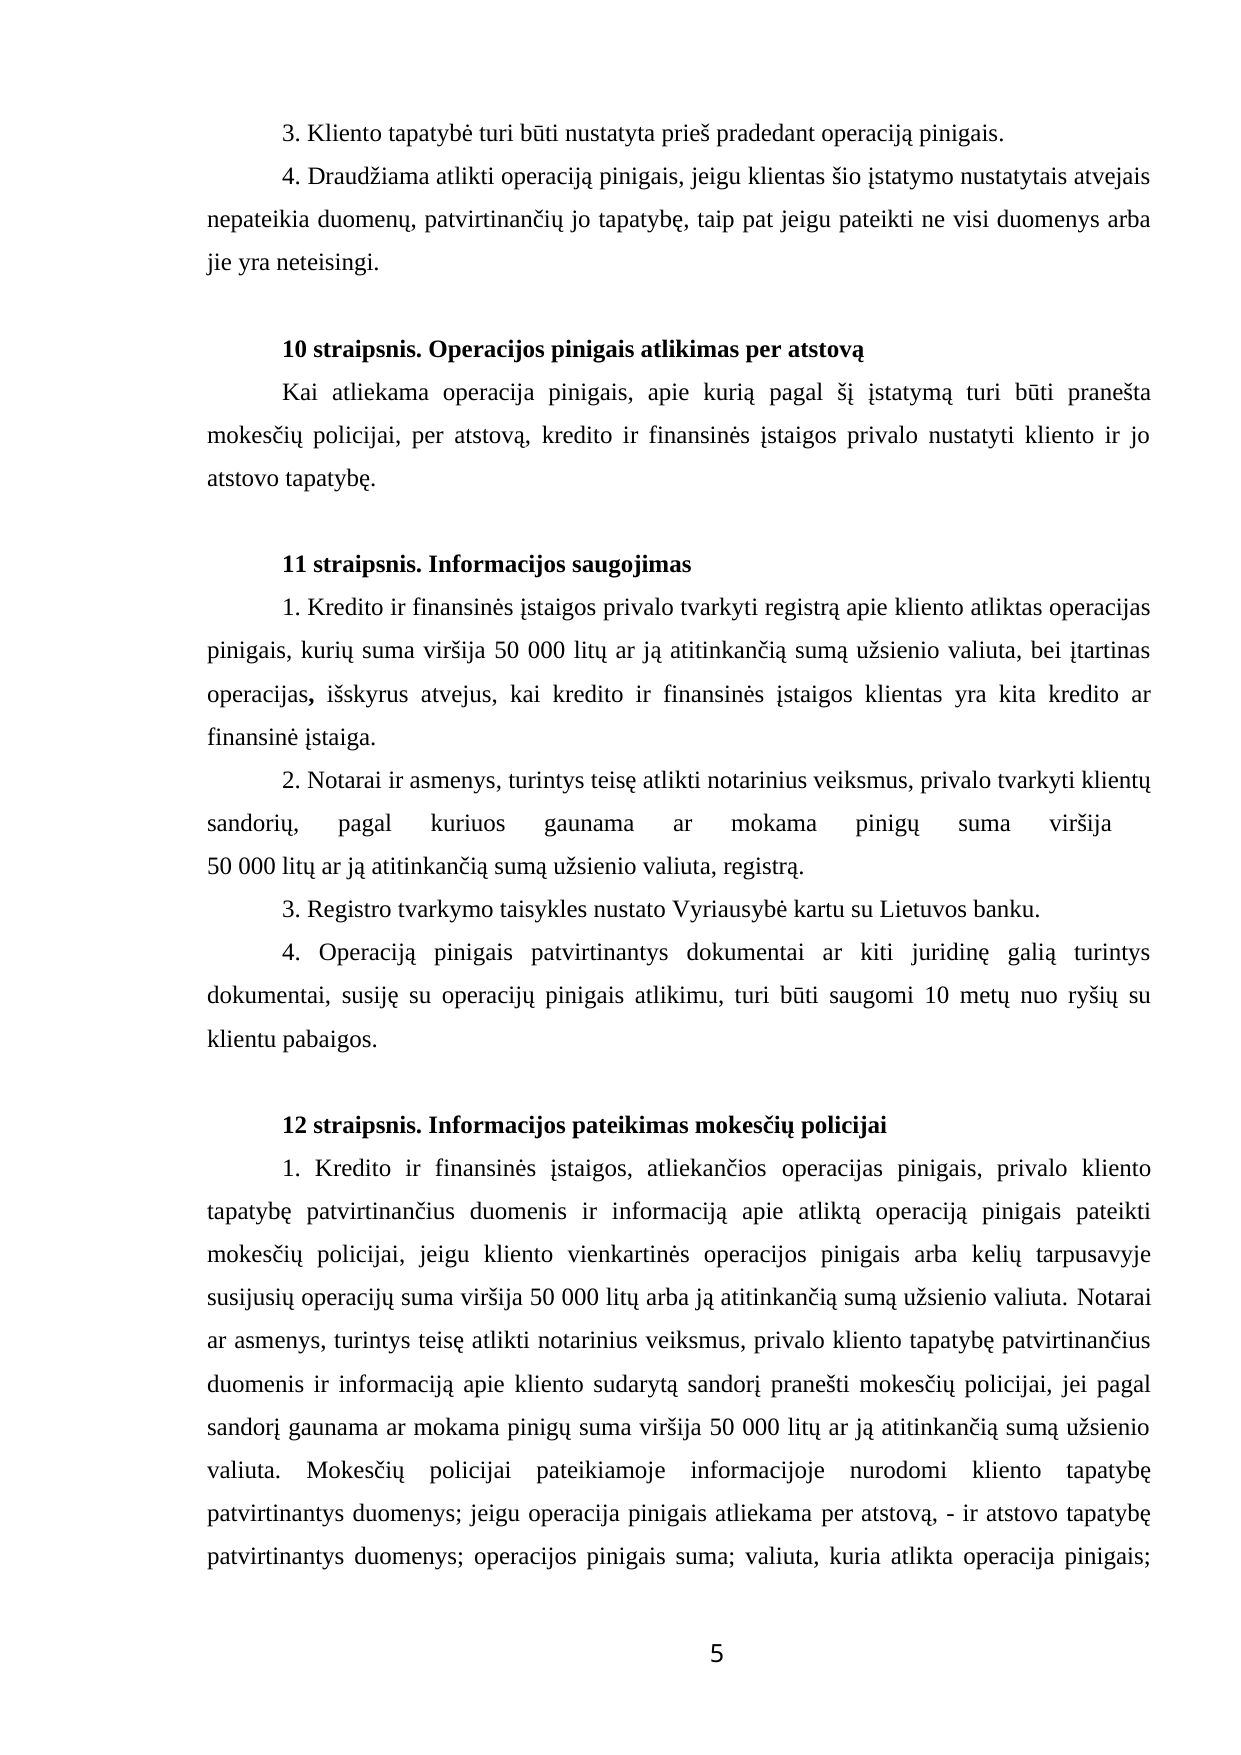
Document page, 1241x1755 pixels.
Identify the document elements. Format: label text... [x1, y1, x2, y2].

text 4. Draudžiama atlikti operaciją pinigais, jeigu klientas šio įstatymo nustatytais atvejais nepateikia duomenų, patvirtinančių jo tapatybę, taip pat jeigu pateikti ne visi duomenys arba jie yra neteisingi. [207, 161, 1152, 276]
text Kai atliekama operacija pinigais, apie kurią pagal šį įstatymą turi būti pranešta mokesčių policijai, per atstovą, kredito ir finansinės įstaigos privalo nustatyti kliento ir jo atstovo tapatybę. [207, 377, 1152, 492]
text 3. Registro tvarkymo taisykles nustato Vyriausybė kartu su Lietuvos banku. [207, 894, 1152, 923]
text 1. Kredito ir finansinės įstaigos, atliekančios operacijas pinigais, privalo kliento tapatybę patvirtinančius duomenis ir informaciją apie atliktą operaciją pinigais pateikti mokesčių policijai, jeigu kliento vienkartinės operacijos pinigais arba kelių tarpusavyje susijusių operacijų suma viršija 50 000 litų arba ją atitinkančią sumą užsienio valiuta. Notarai ar asmenys, turintys teisę atlikti notarinius veiksmus, privalo kliento tapatybę patvirtinančius duomenis ir informaciją apie kliento sudarytą sandorį pranešti mokesčių policijai, jei pagal sandorį gaunama ar mokama pinigų suma viršija 50 000 litų ar ją atitinkančią sumą užsienio valiuta. Mokesčių policijai pateikiamoje informacijoje nurodomi kliento tapatybę patvirtinantys duomenys; jeigu operacija pinigais atliekama per atstovą, - ir atstovo tapatybę patvirtinantys duomenys; operacijos pinigais suma; valiuta, kuria atlikta operacija pinigais; [207, 1153, 1152, 1570]
text 10 straipsnis. Operacijos pinigais atlikimas per atstovą [207, 334, 1152, 362]
text 3. Kliento tapatybė turi būti nustatyta prieš pradedant operaciją pinigais. [207, 118, 1152, 147]
text 12 straipsnis. Informacijos pateikimas mokesčių policijai [207, 1110, 1152, 1139]
text 4. Operaciją pinigais patvirtinantys dokumentai ar kiti juridinę galią turintys dokumentai, susiję su operacijų pinigais atlikimu, turi būti saugomi 10 metų nuo ryšių su klientu pabaigos. [207, 937, 1152, 1052]
text 2. Notarai ir asmenys, turintys teisę atlikti notarinius veiksmus, privalo tvarkyti klientų sandorių, pagal kuriuos gaunama ar mokama pinigų suma viršija 50 000 litų ar ją atitinkančią sumą užsienio valiuta, registrą. [207, 765, 1152, 880]
text 11 straipsnis. Informacijos saugojimas [207, 549, 1152, 578]
text 1. Kredito ir finansinės įstaigos privalo tvarkyti registrą apie kliento atliktas operacijas pinigais, kurių suma viršija 50 000 litų ar ją atitinkančią sumą užsienio valiuta, bei įtartinas operacijas, išskyrus atvejus, kai kredito ir finansinės įstaigos klientas yra kita kredito ar finansinė įstaiga. [207, 592, 1152, 751]
